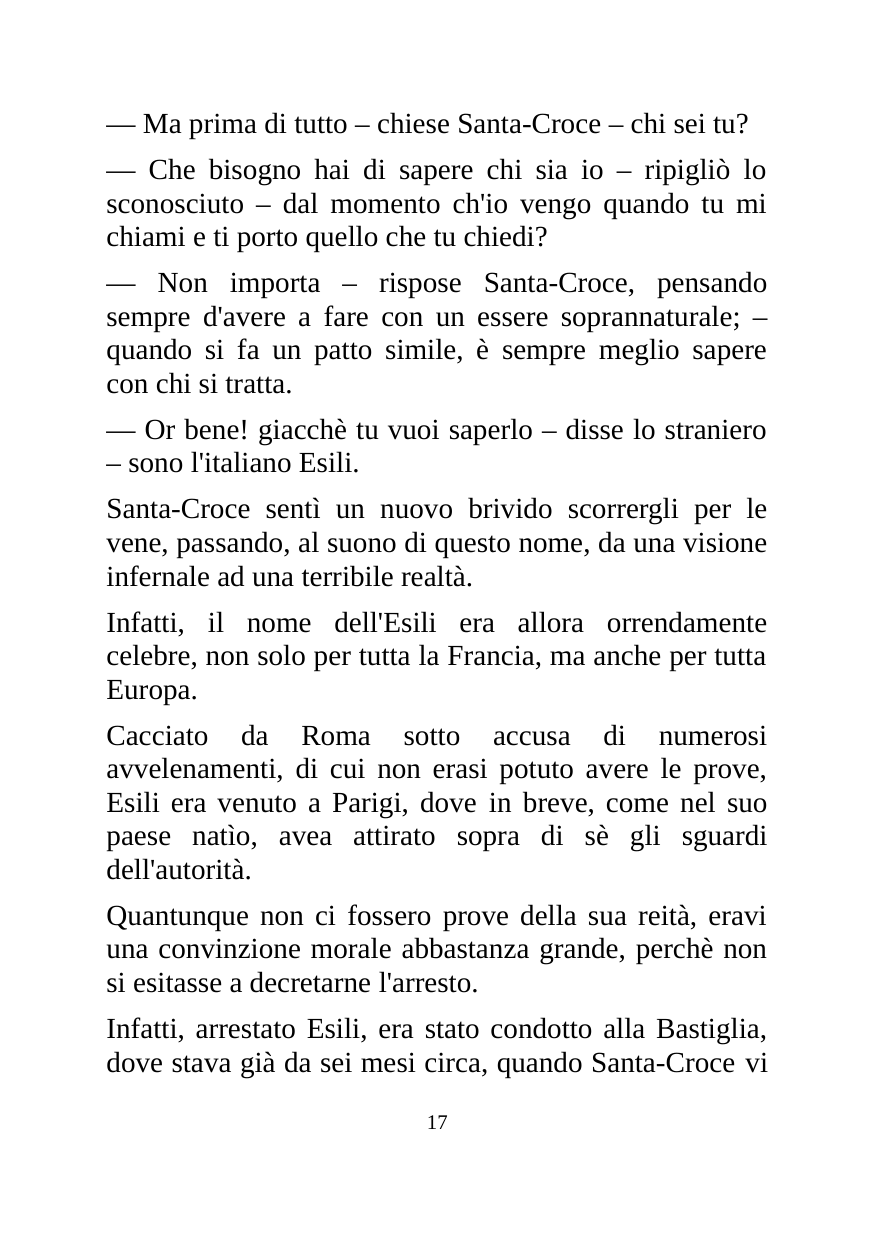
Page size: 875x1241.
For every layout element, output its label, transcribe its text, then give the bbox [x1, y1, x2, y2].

text Santa-Croce sentì un nuovo brivido scorrergli per le vene, passando, al suono di questo nome, da una visione infernale ad una terribile realtà. [106, 492, 768, 592]
text Quantunque non ci fossero prove della sua reità, eravi una convinzione morale abbastanza grande, perchè non si esitasse a decretarne l'arresto. [106, 898, 768, 999]
text — Che bisogno hai di sapere chi sia io – ripigliò lo sconosciuto – dal momento ch'io vengo quando tu mi chiami e ti porto quello che tu chiedi? [106, 152, 768, 253]
text Infatti, il nome dell'Esili era allora orrendamente celebre, non solo per tutta la Francia, ma anche per tutta Europa. [106, 605, 768, 705]
text — Non importa – rispose Santa-Croce, pensando sempre d'avere a fare con un essere soprannaturale; – quando si fa un patto simile, è sempre meglio sapere con chi si tratta. [106, 265, 768, 399]
text Cacciato da Roma sotto accusa di numerosi avvelenamenti, di cui non erasi potuto avere le prove, Esili era venuto a Parigi, dove in breve, come nel suo paese natìo, avea attirato sopra di sè gli sguardi dell'autorità. [106, 718, 768, 886]
text — Or bene! giacchè tu vuoi saperlo – disse lo straniero – sono l'italiano Esili. [106, 412, 768, 479]
text — Ma prima di tutto – chiese Santa-Croce – chi sei tu? [106, 106, 768, 140]
text Infatti, arrestato Esili, era stato condotto alla Bastiglia, dove stava già da sei mesi circa, quando Santa-Croce vi [106, 1011, 768, 1078]
